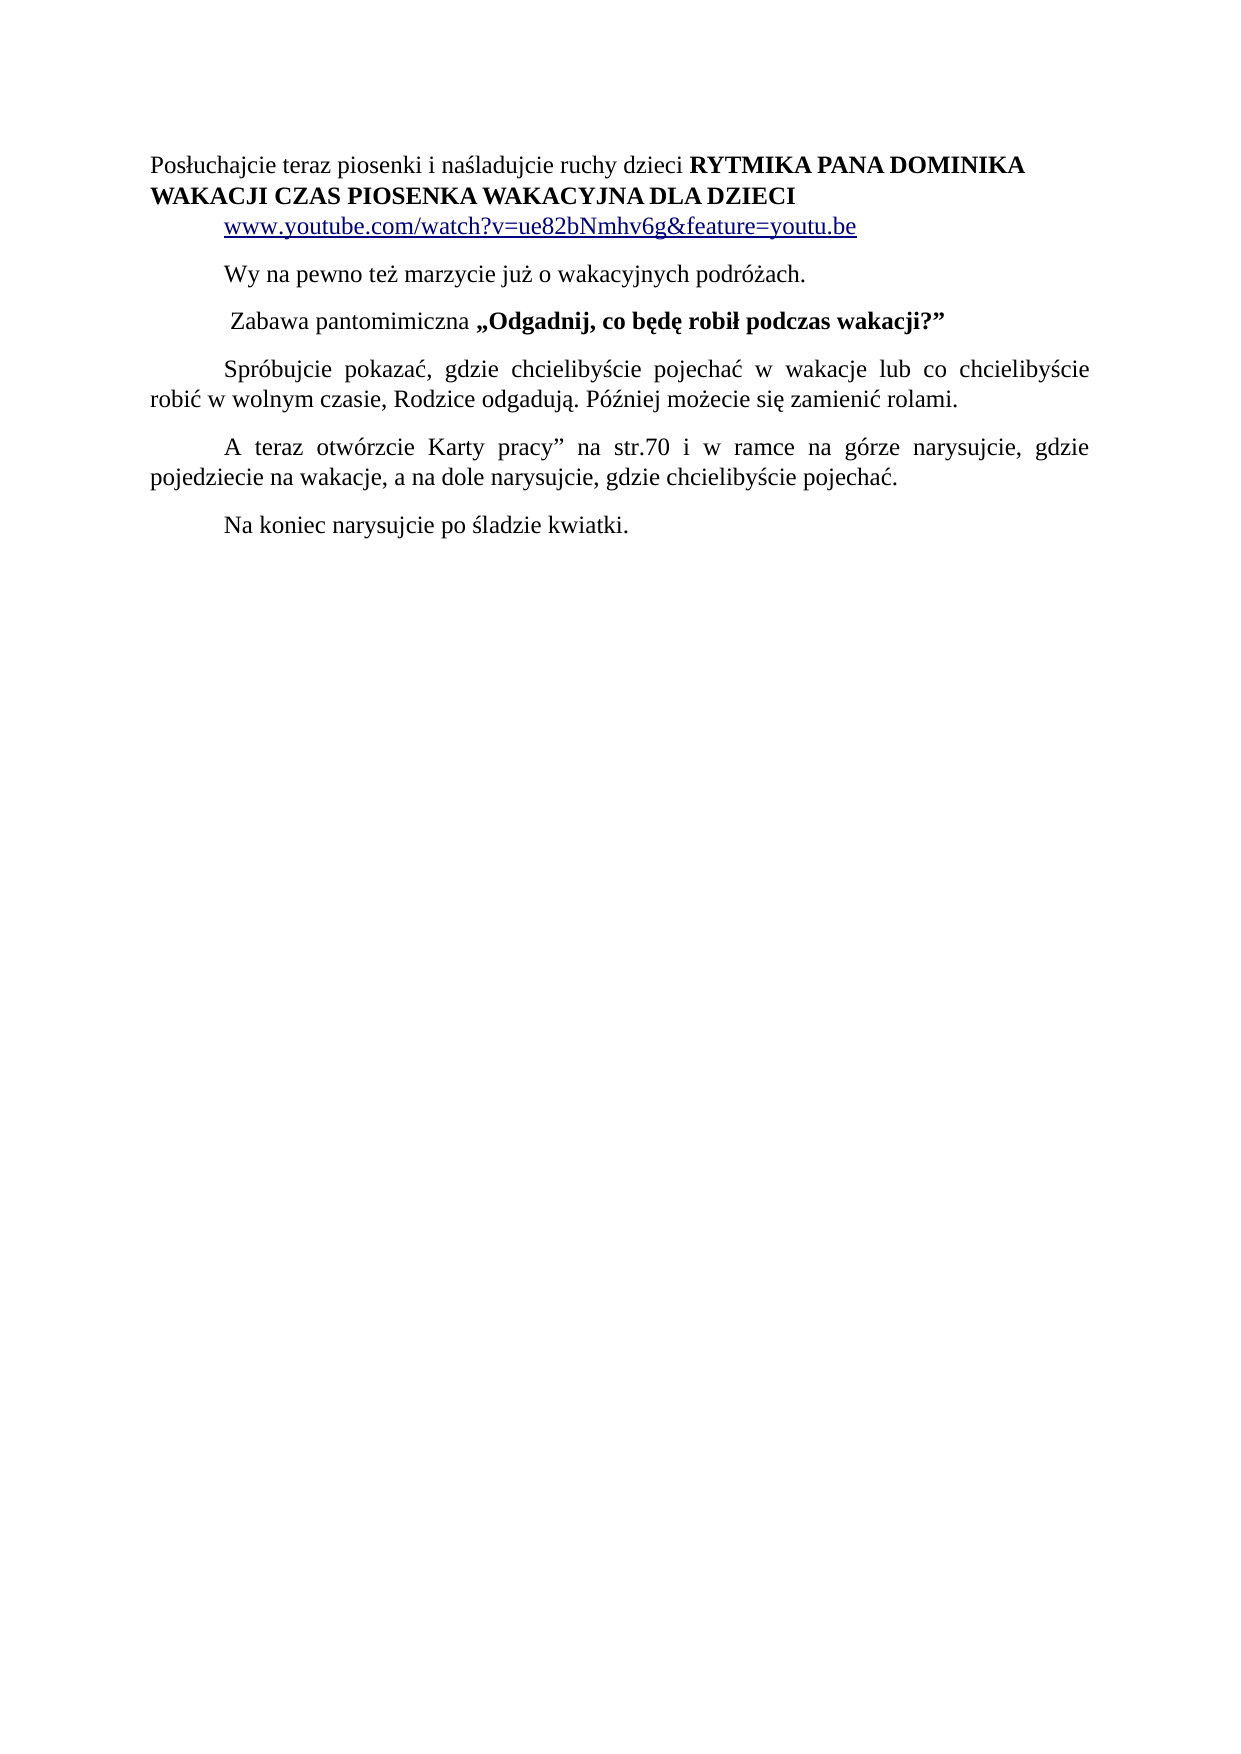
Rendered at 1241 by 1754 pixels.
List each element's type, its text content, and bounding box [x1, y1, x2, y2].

text A teraz otwórzcie Karty pracy” na str.70 i w ramce na górze narysujcie, gdzie pojedziecie na wakacje, a na dole narysujcie, gdzie chcielibyście pojechać. [150, 432, 1090, 491]
text Zabawa pantomimiczna „Odgadnij, co będę robił podczas wakacji?” [150, 306, 1090, 335]
text Na koniec narysujcie po śladzie kwiatki. [150, 510, 1090, 539]
subtitle Posłuchajcie teraz piosenki i naśladujcie ruchy dzieci RYTMIKA PANA DOMINIKA WAKACJI CZAS PIOSENKA WAKACYJNA DLA DZIECI [150, 150, 1090, 209]
text Spróbujcie pokazać, gdzie chcielibyście pojechać w wakacje lub co chcielibyście robić w wolnym czasie, Rodzice odgadują. Później możecie się zamienić rolami. [150, 354, 1090, 413]
text Wy na pewno też marzycie już o wakacyjnych podróżach. [150, 259, 1090, 288]
text www.youtube.com/watch?v=ue82bNmhv6g&feature=youtu.be [150, 211, 1090, 240]
